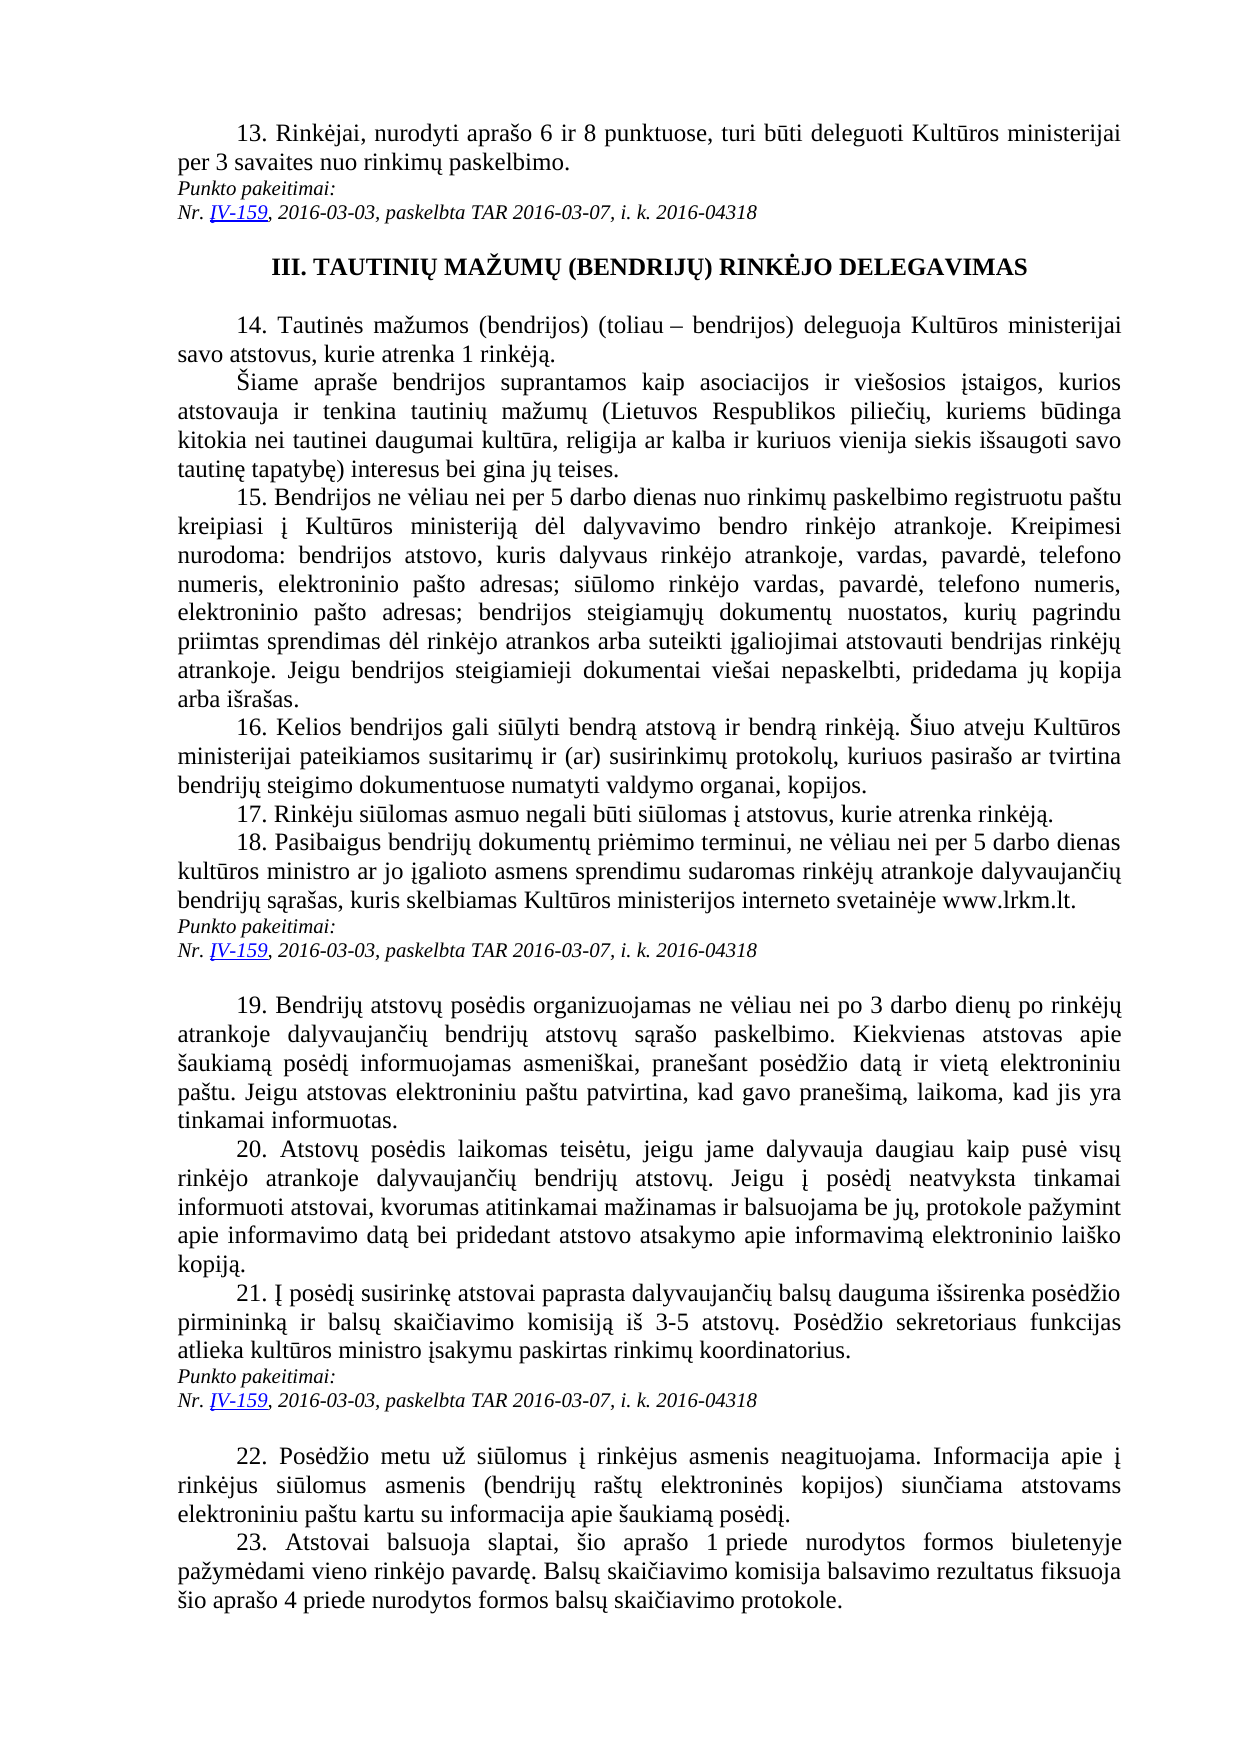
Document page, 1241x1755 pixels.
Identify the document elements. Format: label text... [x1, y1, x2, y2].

text Nr. ĮV-159, 2016-03-03, paskelbta TAR 2016-03-07, i. k. 2016-04318 [177, 200, 1122, 224]
text Punkto pakeitimai: [177, 176, 1122, 200]
text Punkto pakeitimai: [177, 1364, 1122, 1388]
text 15. Bendrijos ne vėliau nei per 5 darbo dienas nuo rinkimų paskelbimo registruotu paštu kreipiasi į Kultūros ministeriją dėl dalyvavimo bendro rinkėjo atrankoje. Kreipimesi nurodoma: bendrijos atstovo, kuris dalyvaus rinkėjo atrankoje, vardas, pavardė, telefono numeris, elektroninio pašto adresas; siūlomo rinkėjo vardas, pavardė, telefono numeris, elektroninio pašto adresas; bendrijos steigiamųjų dokumentų nuostatos, kurių pagrindu priimtas sprendimas dėl rinkėjo atrankos arba suteikti įgaliojimai atstovauti bendrijas rinkėjų atrankoje. Jeigu bendrijos steigiamieji dokumentai viešai nepaskelbti, pridedama jų kopija arba išrašas. [177, 482, 1122, 712]
text 19. Bendrijų atstovų posėdis organizuojamas ne vėliau nei po 3 darbo dienų po rinkėjų atrankoje dalyvaujančių bendrijų atstovų sąrašo paskelbimo. Kiekvienas atstovas apie šaukiamą posėdį informuojamas asmeniškai, pranešant posėdžio datą ir vietą elektroniniu paštu. Jeigu atstovas elektroniniu paštu patvirtina, kad gavo pranešimą, laikoma, kad jis yra tinkamai informuotas. [177, 991, 1122, 1134]
text 18. Pasibaigus bendrijų dokumentų priėmimo terminui, ne vėliau nei per 5 darbo dienas kultūros ministro ar jo įgalioto asmens sprendimu sudaromas rinkėjų atrankoje dalyvaujančių bendrijų sąrašas, kuris skelbiamas Kultūros ministerijos interneto svetainėje www.lrkm.lt. [177, 827, 1122, 914]
text Nr. ĮV-159, 2016-03-03, paskelbta TAR 2016-03-07, i. k. 2016-04318 [177, 938, 1122, 962]
text 23. Atstovai balsuoja slaptai, šio aprašo 1 priede nurodytos formos biuletenyje pažymėdami vieno rinkėjo pavardę. Balsų skaičiavimo komisija balsavimo rezultatus fiksuoja šio aprašo 4 priede nurodytos formos balsų skaičiavimo protokole. [177, 1527, 1122, 1614]
text 13. Rinkėjai, nurodyti aprašo 6 ir 8 punktuose, turi būti deleguoti Kultūros ministerijai per 3 savaites nuo rinkimų paskelbimo. [177, 118, 1122, 176]
text 16. Kelios bendrijos gali siūlyti bendrą atstovą ir bendrą rinkėją. Šiuo atveju Kultūros ministerijai pateikiamos susitarimų ir (ar) susirinkimų protokolų, kuriuos pasirašo ar tvirtina bendrijų steigimo dokumentuose numatyti valdymo organai, kopijos. [177, 712, 1122, 799]
text 17. Rinkėju siūlomas asmuo negali būti siūlomas į atstovus, kurie atrenka rinkėją. [177, 799, 1122, 827]
text III. TAUTINIŲ MAŽUMŲ (BENDRIJŲ) RINKĖJO DELEGAVIMAS [177, 252, 1122, 281]
text Nr. ĮV-159, 2016-03-03, paskelbta TAR 2016-03-07, i. k. 2016-04318 [177, 1388, 1122, 1412]
text Šiame apraše bendrijos suprantamos kaip asociacijos ir viešosios įstaigos, kurios atstovauja ir tenkina tautinių mažumų (Lietuvos Respublikos piliečių, kuriems būdinga kitokia nei tautinei daugumai kultūra, religija ar kalba ir kuriuos vienija siekis išsaugoti savo tautinę tapatybę) interesus bei gina jų teises. [177, 367, 1122, 482]
text Punkto pakeitimai: [177, 914, 1122, 938]
text 14. Tautinės mažumos (bendrijos) (toliau – bendrijos) deleguoja Kultūros ministerijai savo atstovus, kurie atrenka 1 rinkėją. [177, 310, 1122, 367]
text 21. Į posėdį susirinkę atstovai paprasta dalyvaujančių balsų dauguma išsirenka posėdžio pirmininką ir balsų skaičiavimo komisiją iš 3-5 atstovų. Posėdžio sekretoriaus funkcijas atlieka kultūros ministro įsakymu paskirtas rinkimų koordinatorius. [177, 1278, 1122, 1364]
text 22. Posėdžio metu už siūlomus į rinkėjus asmenis neagituojama. Informacija apie į rinkėjus siūlomus asmenis (bendrijų raštų elektroninės kopijos) siunčiama atstovams elektroniniu paštu kartu su informacija apie šaukiamą posėdį. [177, 1441, 1122, 1527]
text 20. Atstovų posėdis laikomas teisėtu, jeigu jame dalyvauja daugiau kaip pusė visų rinkėjo atrankoje dalyvaujančių bendrijų atstovų. Jeigu į posėdį neatvyksta tinkamai informuoti atstovai, kvorumas atitinkamai mažinamas ir balsuojama be jų, protokole pažymint apie informavimo datą bei pridedant atstovo atsakymo apie informavimą elektroninio laiško kopiją. [177, 1134, 1122, 1278]
